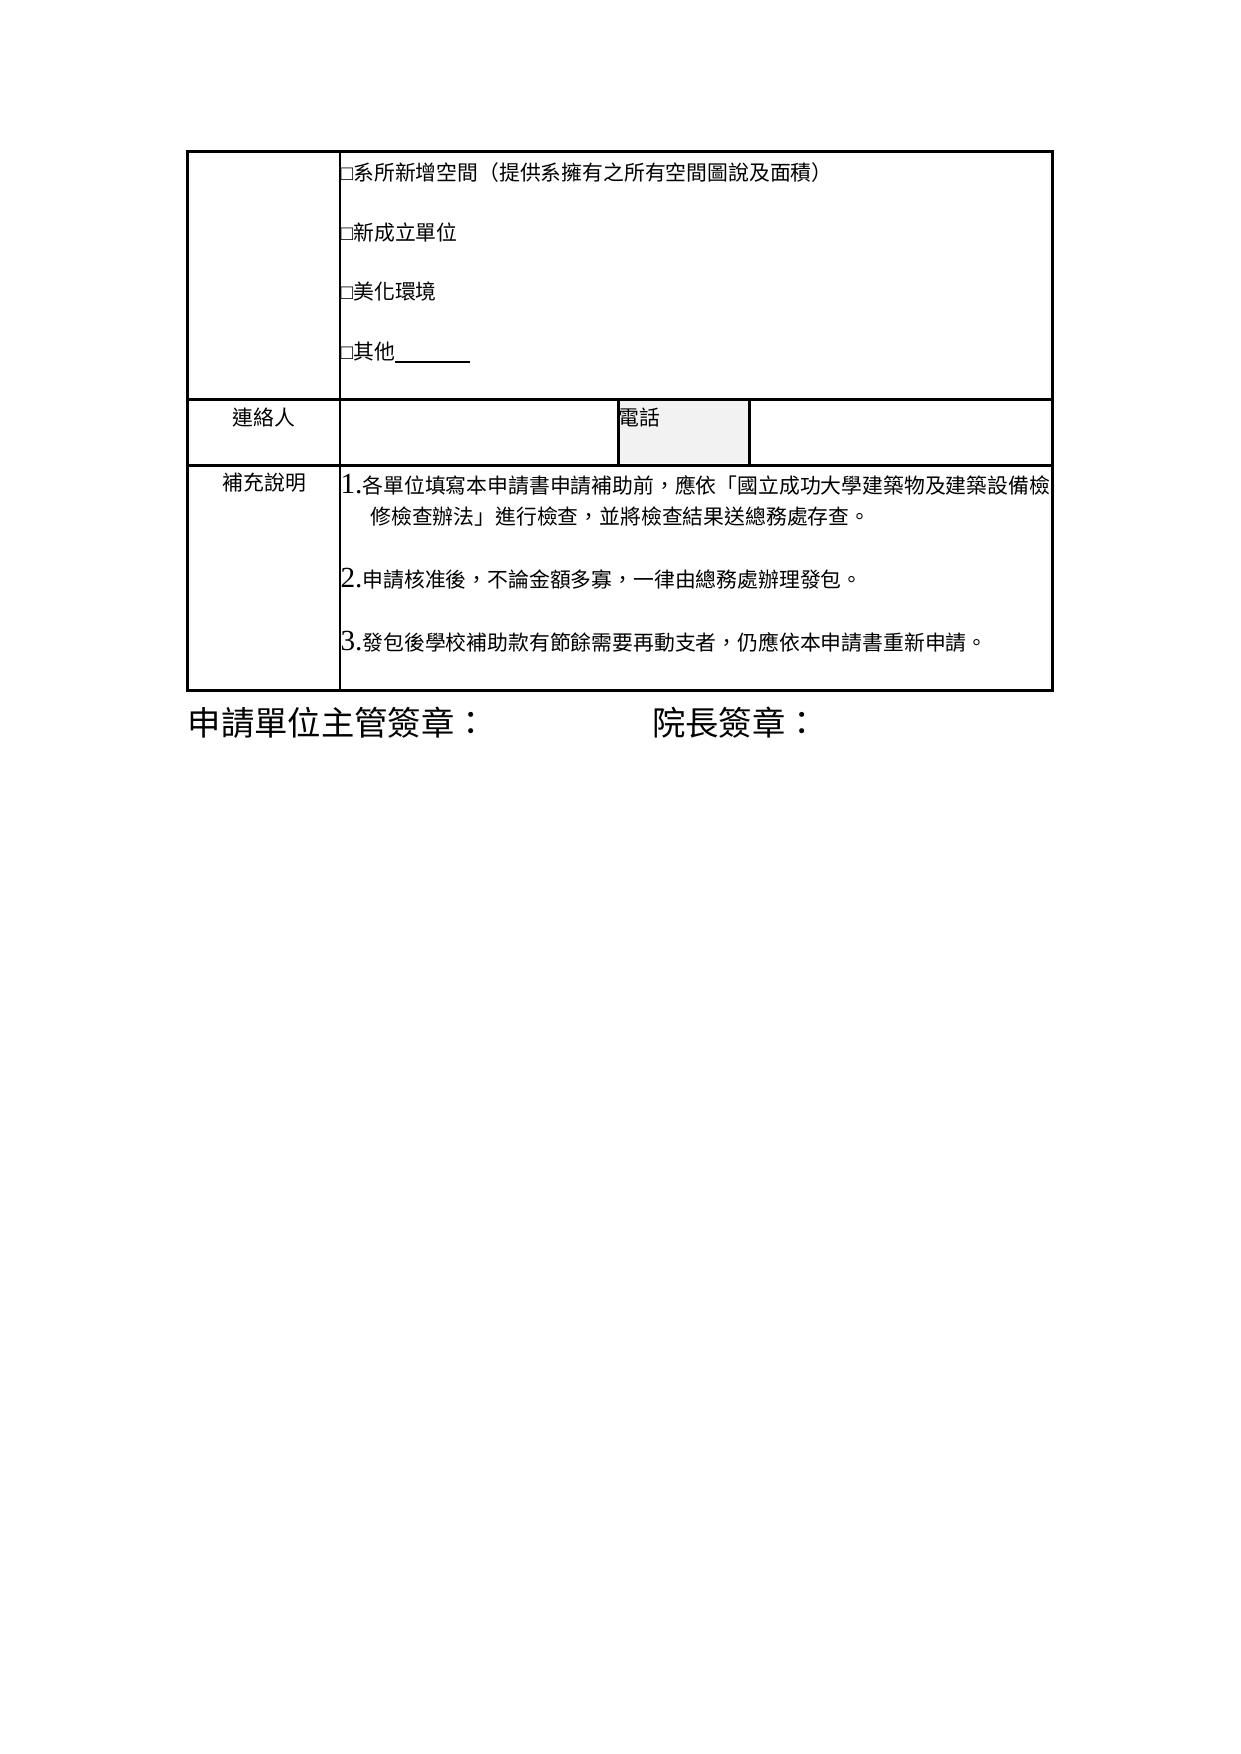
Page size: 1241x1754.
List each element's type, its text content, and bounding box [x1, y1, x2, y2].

table_cell □系所新增空間（提供系擁有之所有空間圖說及面積） □新成立單位 □美化環境 □其他 [341, 153, 1051, 398]
table_cell [749, 692, 786, 697]
table_cell 補充說明 [189, 467, 339, 689]
table_cell 1.各單位填寫本申請書申請補助前，應依「國立成功大學建築物及建築設備檢修檢查辦法」進行檢查，並將檢查結果送總務處存查。 2.申請核准後，不論金額多寡，一律由總務處辦理發包。 3.發包後學校補助款有節餘需要再動支者，仍應依本申請書重新申請。 [341, 467, 1051, 689]
table_cell [341, 401, 617, 463]
table_cell [340, 692, 619, 697]
table_cell 連絡人 [189, 401, 339, 463]
table_cell [189, 153, 339, 398]
table_cell 電話 [620, 401, 748, 463]
table_cell [188, 692, 340, 697]
table_cell [751, 401, 1051, 463]
table_cell [786, 692, 1053, 697]
table_cell [619, 692, 749, 697]
text 申請單位主管簽章： 院長簽章： [187, 697, 1053, 745]
